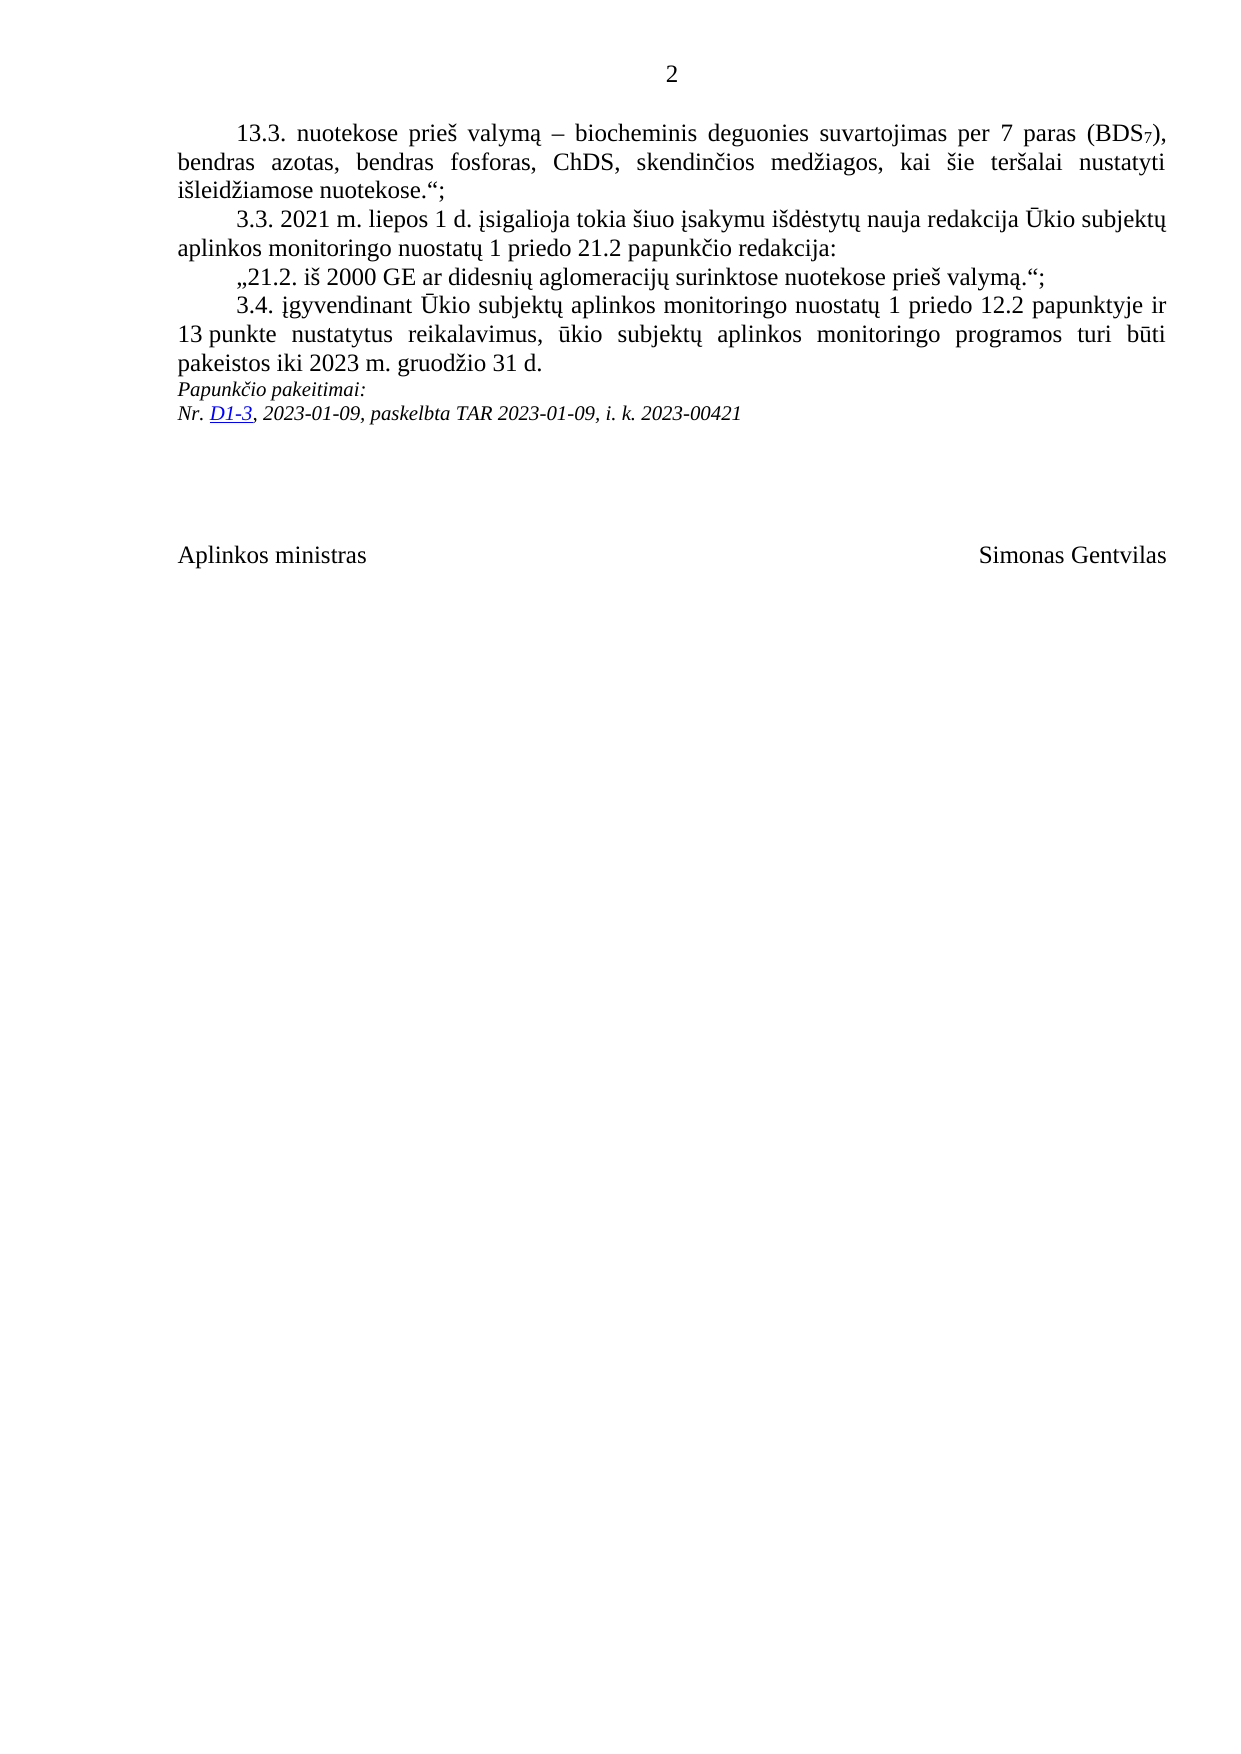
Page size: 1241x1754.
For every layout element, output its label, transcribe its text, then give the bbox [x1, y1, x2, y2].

text „21.2. iš 2000 GE ar didesnių aglomeracijų surinktose nuotekose prieš valymą.“; [177, 262, 1167, 291]
text Aplinkos ministras Simonas Gentvilas [177, 540, 1167, 569]
text Nr. D1-3, 2023-01-09, paskelbta TAR 2023-01-09, i. k. 2023-00421 [177, 401, 1167, 425]
text 3.3. 2021 m. liepos 1 d. įsigalioja tokia šiuo įsakymu išdėstytų nauja redakcija Ūkio subjektų aplinkos monitoringo nuostatų 1 priedo 21.2 papunkčio redakcija: [177, 204, 1167, 262]
text 3.4. įgyvendinant Ūkio subjektų aplinkos monitoringo nuostatų 1 priedo 12.2 papunktyje ir 13 punkte nustatytus reikalavimus, ūkio subjektų aplinkos monitoringo programos turi būti pakeistos iki 2023 m. gruodžio 31 d. [177, 291, 1167, 377]
text Papunkčio pakeitimai: [177, 377, 1167, 401]
text 13.3. nuotekose prieš valymą – biocheminis deguonies suvartojimas per 7 paras (BDS7), bendras azotas, bendras fosforas, ChDS, skendinčios medžiagos, kai šie teršalai nustatyti išleidžiamose nuotekose.“; [177, 118, 1167, 204]
